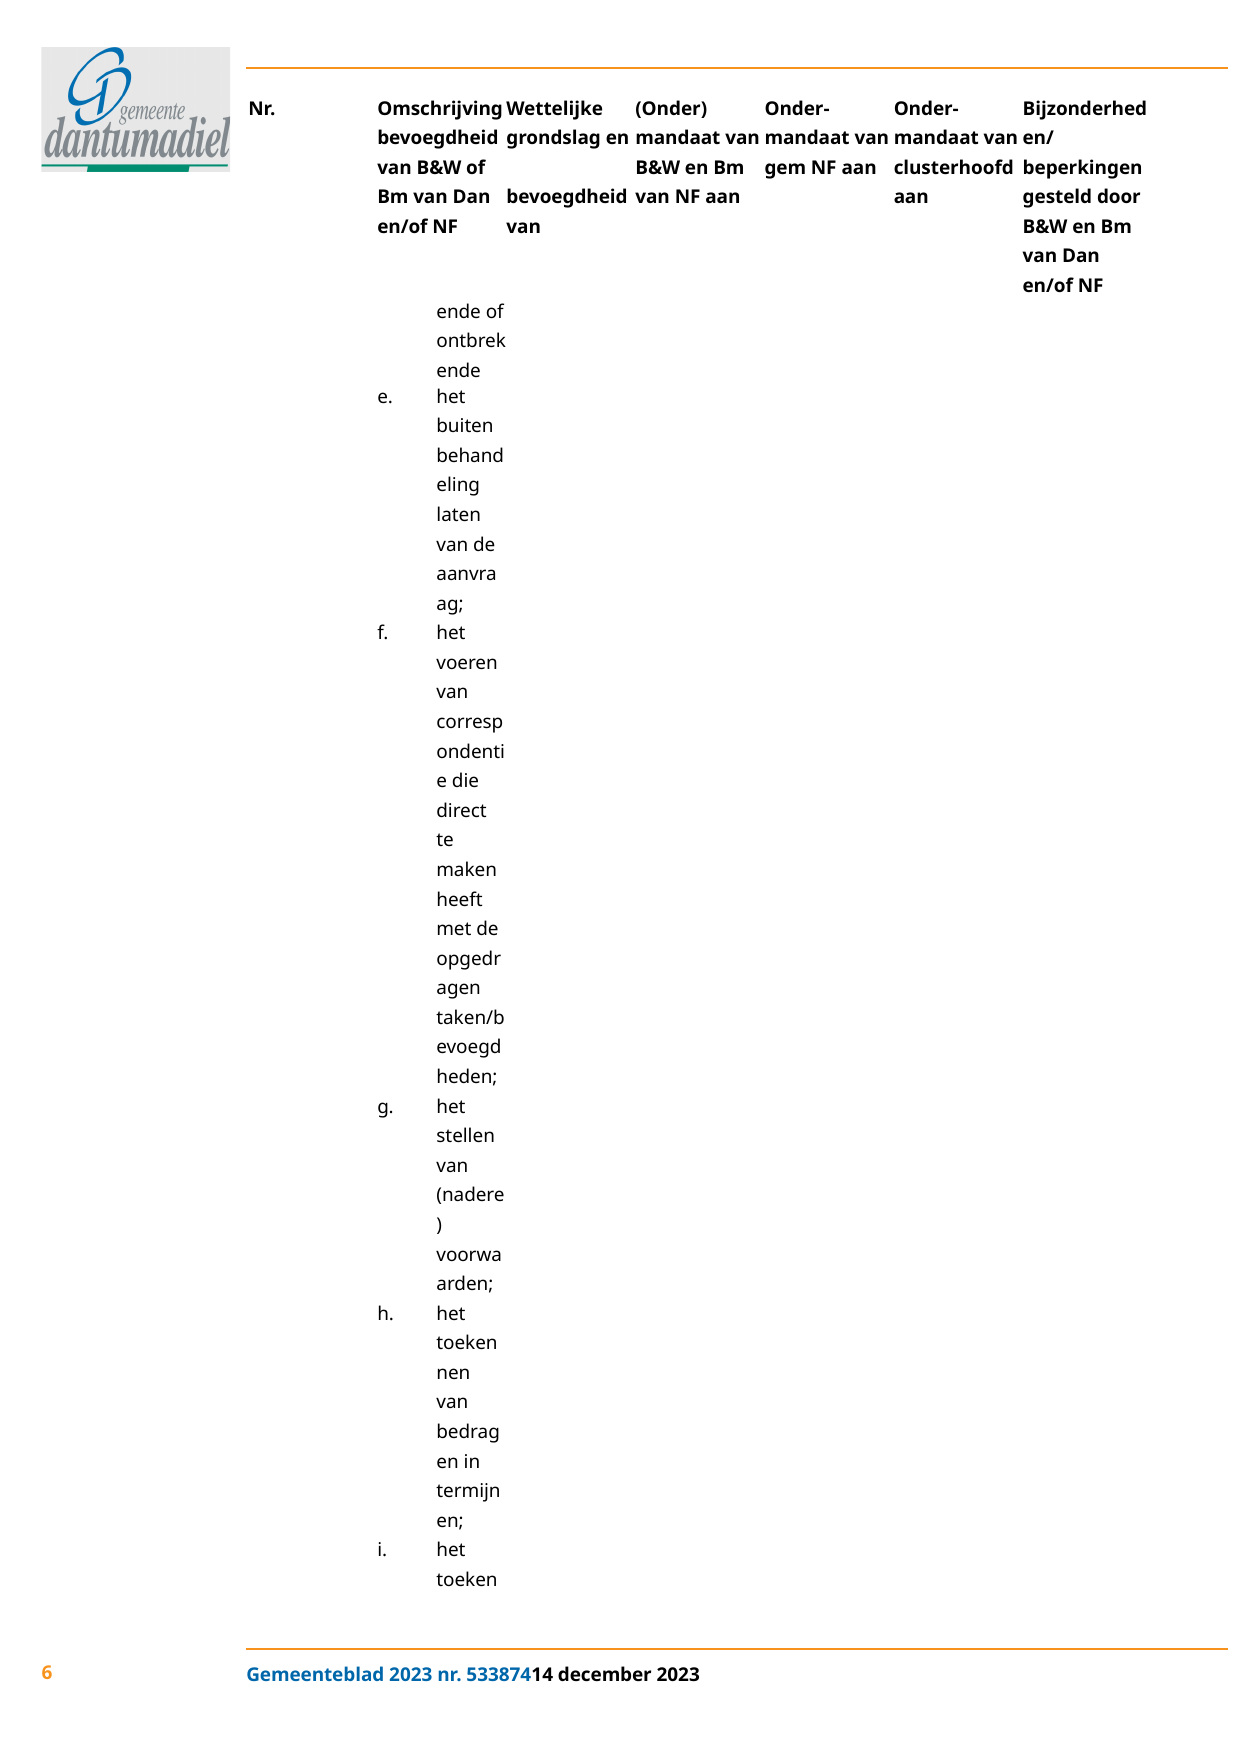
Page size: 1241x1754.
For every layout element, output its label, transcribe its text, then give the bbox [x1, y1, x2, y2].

table_header (Onder) mandaat van B&W en Bm van NF aan [635, 95, 764, 298]
table_header Wettelijke grondslag en bevoegdheid van [506, 95, 635, 298]
table_header Nr. [248, 95, 377, 298]
table_header Omschrijving bevoegdheid van B&W of Bm van Dan en/of NF [377, 95, 506, 298]
table_cell [635, 298, 764, 1592]
table_cell [248, 298, 377, 1592]
table_cell [894, 298, 1022, 1592]
table_header Onder-mandaat van gem NF aan [764, 95, 893, 298]
table_cell [764, 298, 893, 1592]
table_cell [506, 298, 635, 1592]
table_header Bijzonderheden/beperkingen gesteld door B&W en Bm van Dan en/of NF [1023, 95, 1152, 298]
picture [41, 47, 231, 172]
table_cell [1023, 298, 1152, 1592]
table_header Onder-mandaat van clusterhoofd aan [894, 95, 1022, 298]
table_cell Onder de in deze mandaatlijst aangegeven gemandateerde bevoegdheden wordt, voor zover per bevoegdheid van toepassing mede verstaan: het uitreiken van ontvangstbevestigingen; het vaststellen van formulieren voor het indienen van aanvragen e.d.; het verdagen en/of uitstellen; het verzoeken om aanvullende of ontbrekende informatie; het buiten behandeling laten van de aanvraag; het voeren van correspondentie die direct te maken heeft met de opgedragen taken/bevoegdheden; het stellen van (nadere) voorwaarden; het toekennen van bedragen in termijnen; het toekennen van voorschotten; het uitvoeren van selectie; het uitvoeren van gunning; het afleggen van verantwoording aan het Rijk of aan de provincie; het bekendmaken van besluiten; het toezenden van besluiten aan instanties waar de verplichting daartoe in wetgeving is opgenomen; het nemen en verrichten van andere voorbereidings-beslissingen en -handelingen, c.q. afwikkelingshandelingen dan die genoemd onder a t/m n. [377, 298, 506, 1592]
